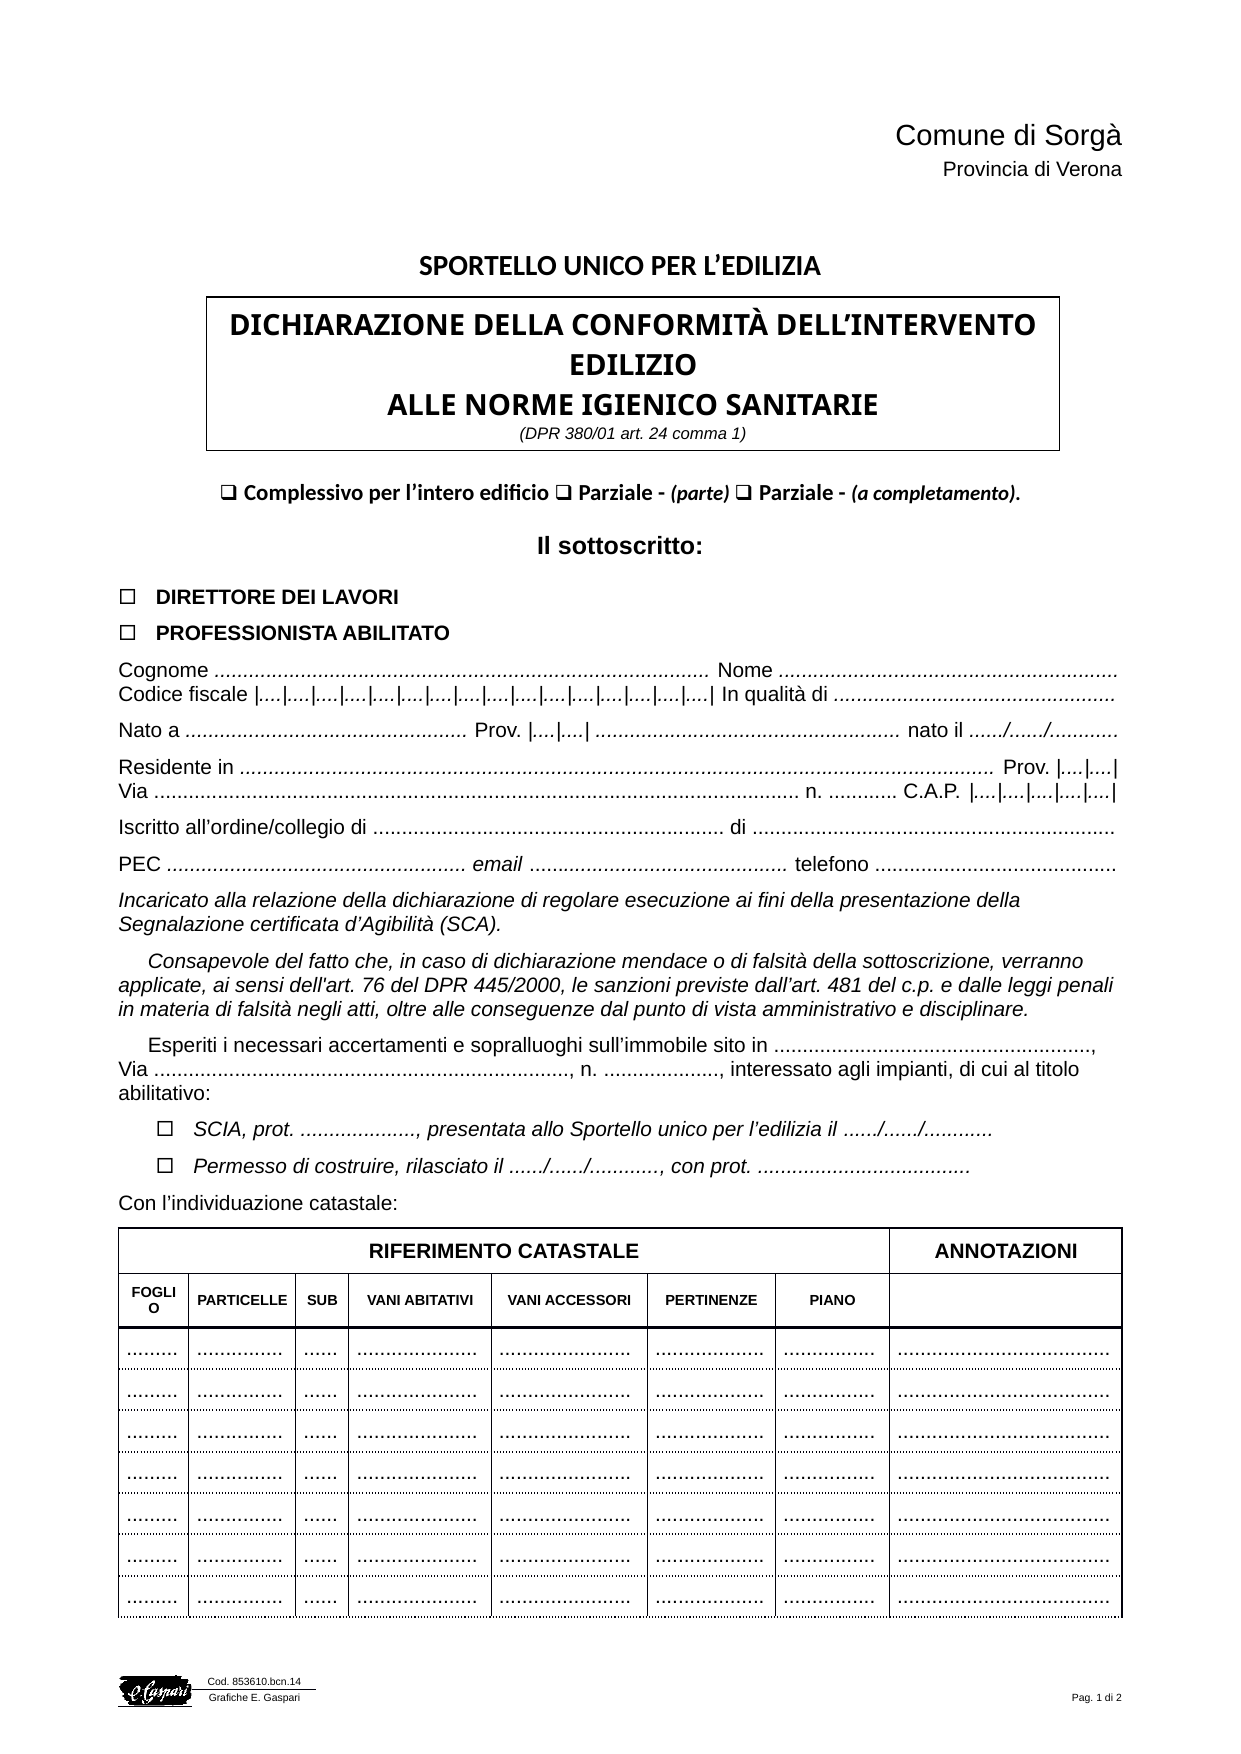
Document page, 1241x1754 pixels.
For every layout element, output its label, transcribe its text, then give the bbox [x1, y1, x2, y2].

list PROFESSIONISTA ABILITATO [118, 621, 1122, 645]
table_cell [890, 1274, 1121, 1326]
text Nato a ................................................. Prov. |....|....| ..................................................... nato il ....../....../............ [118, 718, 1122, 742]
table_cell VANI ACCESSORI [492, 1274, 647, 1326]
table_cell ..................................... [890, 1368, 1121, 1409]
text Consapevole del fatto che, in caso di dichiarazione mendace o di falsità della sottoscrizione, verranno applicate, ai sensi dell'art. 76 del DPR 445/2000, le sanzioni previste dall’art. 481 del c.p. e dalle leggi penali in materia di falsità negli atti, oltre alle conseguenze dal punto di vista amministrativo e disciplinare. [118, 948, 1122, 1020]
table_cell ................ [776, 1575, 889, 1616]
text Incaricato alla relazione della dichiarazione di regolare esecuzione ai fini della presentazione della Segnalazione certificata d’Agibilità (SCA). [118, 888, 1122, 936]
table_cell ................ [776, 1451, 889, 1492]
table_cell ................ [776, 1492, 889, 1533]
table_cell ......... [119, 1451, 188, 1492]
table_cell ..................... [349, 1451, 491, 1492]
text Con l’individuazione catastale: [118, 1190, 1122, 1214]
table_cell ................... [648, 1451, 775, 1492]
table_cell ................... [648, 1575, 775, 1616]
table_cell ..................................... [890, 1409, 1121, 1451]
table_cell ......... [119, 1409, 188, 1451]
list DIRETTORE DEI LAVORI [118, 585, 1122, 609]
table_cell ..................................... [890, 1575, 1121, 1616]
text Residente in ................................................................................................................................... Prov. |....|....| Via ................................................................................................................ n. ............ C.A.P. |....|....|....|....|....| [118, 755, 1122, 803]
table_cell ......... [119, 1329, 188, 1368]
table_cell FOGLIO [119, 1274, 188, 1326]
table_cell ...... [296, 1575, 348, 1616]
table_cell ................... [648, 1368, 775, 1409]
table_cell ...... [296, 1451, 348, 1492]
table_cell ............... [189, 1533, 295, 1574]
text PEC .................................................... email ............................................. telefono .......................................... [118, 852, 1122, 876]
table_cell ....................... [492, 1409, 647, 1451]
table_cell ....................... [492, 1451, 647, 1492]
table_cell ................ [776, 1329, 889, 1368]
table_cell ......... [119, 1368, 188, 1409]
table_cell ..................... [349, 1492, 491, 1533]
table_cell ................ [776, 1368, 889, 1409]
table_cell ............... [189, 1409, 295, 1451]
table_cell ......... [119, 1575, 188, 1616]
table_cell VANI ABITATIVI [349, 1274, 491, 1326]
table_cell ...... [296, 1409, 348, 1451]
text Comune di Sorgà [118, 118, 1122, 152]
table_cell ......... [119, 1492, 188, 1533]
table_cell ...... [296, 1368, 348, 1409]
table_cell PERTINENZE [648, 1274, 775, 1326]
table_cell ....................... [492, 1329, 647, 1368]
text  Complessivo per l’intero edificio  Parziale - (parte)  Parziale - (a completamento). [118, 478, 1122, 506]
table_cell ......... [119, 1533, 188, 1574]
table_cell ............... [189, 1451, 295, 1492]
table_cell ..................................... [890, 1329, 1121, 1368]
table_cell ...... [296, 1492, 348, 1533]
table_cell ............... [189, 1492, 295, 1533]
table_cell ................ [776, 1409, 889, 1451]
table_cell ....................... [492, 1368, 647, 1409]
table_cell ............... [189, 1329, 295, 1368]
table_cell ................ [776, 1533, 889, 1574]
table_cell ..................... [349, 1575, 491, 1616]
table_cell ....................... [492, 1492, 647, 1533]
subtitle SPORTELLO UNICO PER L’EDILIZIA [118, 247, 1122, 282]
table_cell ....................... [492, 1575, 647, 1616]
text Cognome ...................................................................................... Nome ........................................................... Codice fiscale |....|....|....|....|....|....|....|....|....|....|....|....|....|....|....|....| In qualità di ................................................. [118, 658, 1122, 706]
list SCIA, prot. ...................., presentata allo Sportello unico per l’edilizia il ....../....../............ [156, 1117, 1122, 1141]
table_cell ..................................... [890, 1451, 1121, 1492]
table_header RIFERIMENTO CATASTALE [119, 1229, 889, 1273]
table_cell ....................... [492, 1533, 647, 1574]
text Provincia di Verona [118, 157, 1122, 181]
table_cell ................... [648, 1492, 775, 1533]
text Esperiti i necessari accertamenti e sopralluoghi sull’immobile sito in ......................................................., Via ........................................................................, n. ...................., interessato agli impianti, di cui al titolo abilitativo: [118, 1033, 1122, 1105]
table_cell ............... [189, 1368, 295, 1409]
table_cell PARTICELLE [189, 1274, 295, 1326]
list Permesso di costruire, rilasciato il ....../....../............, con prot. ..................................... [156, 1154, 1122, 1178]
table_header ANNOTAZIONI [890, 1229, 1121, 1273]
table_cell ................... [648, 1329, 775, 1368]
table_cell ..................................... [890, 1533, 1121, 1574]
table_cell ...... [296, 1533, 348, 1574]
table_cell ..................... [349, 1533, 491, 1574]
table_cell ................... [648, 1409, 775, 1451]
table_cell ..................................... [890, 1492, 1121, 1533]
table_cell ............... [189, 1575, 295, 1616]
table_cell ..................... [349, 1329, 491, 1368]
text Il sottoscritto: [118, 531, 1122, 560]
table_cell ..................... [349, 1409, 491, 1451]
picture [118, 1674, 192, 1706]
table_cell ................... [648, 1533, 775, 1574]
table_cell SUB [296, 1274, 348, 1326]
table_cell PIANO [776, 1274, 889, 1326]
text Iscritto all’ordine/collegio di ............................................................. di ............................................................... [118, 815, 1122, 839]
table_cell ...... [296, 1329, 348, 1368]
table_cell ..................... [349, 1368, 491, 1409]
